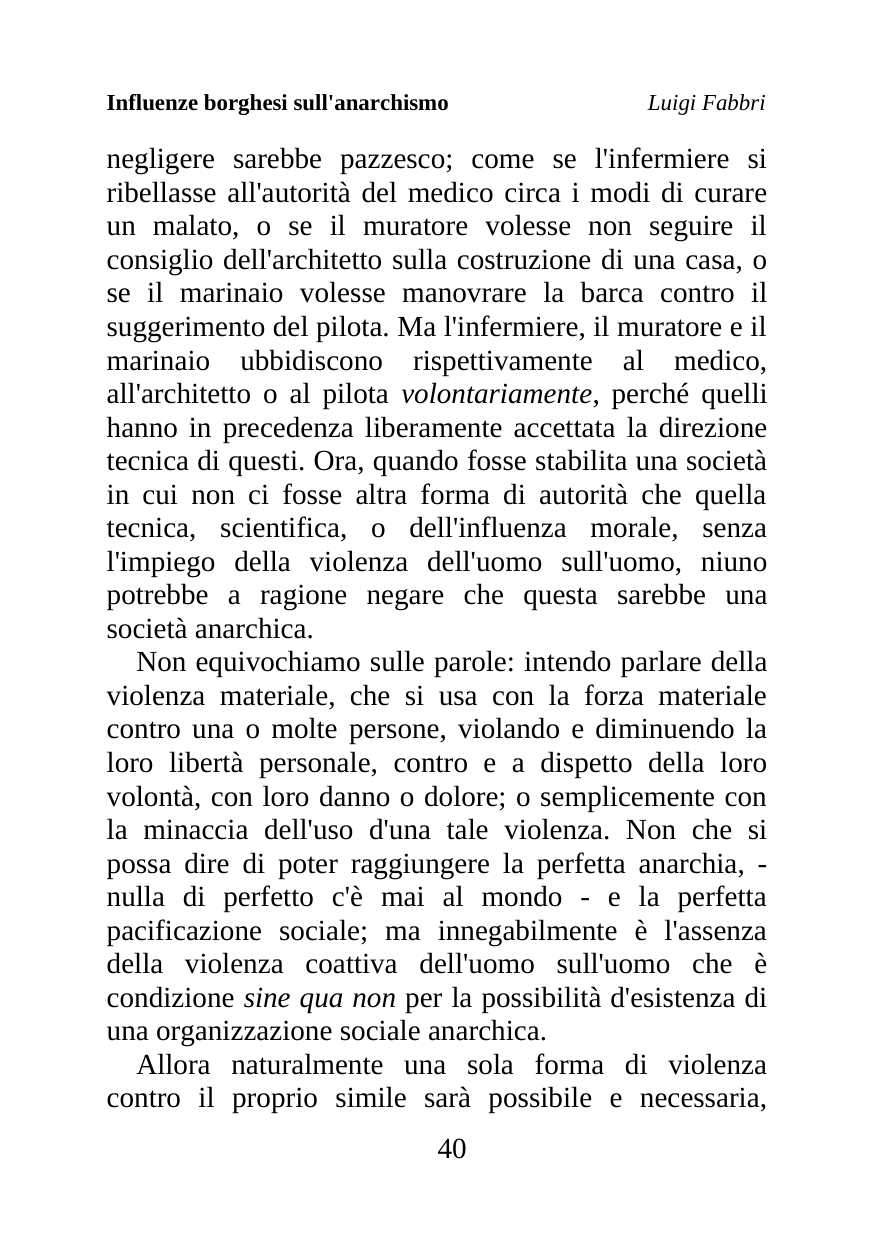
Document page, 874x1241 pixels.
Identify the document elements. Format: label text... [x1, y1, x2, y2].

text Allora naturalmente una sola forma di violenza contro il proprio simile sarà possibile e necessaria, [106, 1047, 768, 1114]
text negligere sarebbe pazzesco; come se l'infermiere si ribellasse all'autorità del medico circa i modi di curare un malato, o se il muratore volesse non seguire il consiglio dell'architetto sulla costruzione di una casa, o se il marinaio volesse manovrare la barca contro il suggerimento del pilota. Ma l'infermiere, il muratore e il marinaio ubbidiscono rispettivamente al medico, all'architetto o al pilota volontariamente, perché quelli hanno in precedenza liberamente accettata la direzione tecnica di questi. Ora, quando fosse stabilita una società in cui non ci fosse altra forma di autorità che quella tecnica, scientifica, o dell'influenza morale, senza l'impiego della violenza dell'uomo sull'uomo, niuno potrebbe a ragione negare che questa sarebbe una società anarchica. [106, 141, 768, 644]
text Non equivochiamo sulle parole: intendo parlare della violenza materiale, che si usa con la forza materiale contro una o molte persone, violando e diminuendo la loro libertà personale, contro e a dispetto della loro volontà, con loro danno o dolore; o semplicemente con la minaccia dell'uso d'una tale violenza. Non che si possa dire di poter raggiungere la perfetta anarchia, - nulla di perfetto c'è mai al mondo - e la perfetta pacificazione sociale; ma innegabilmente è l'assenza della violenza coattiva dell'uomo sull'uomo che è condizione sine qua non per la possibilità d'esistenza di una organizzazione sociale anarchica. [106, 644, 768, 1047]
